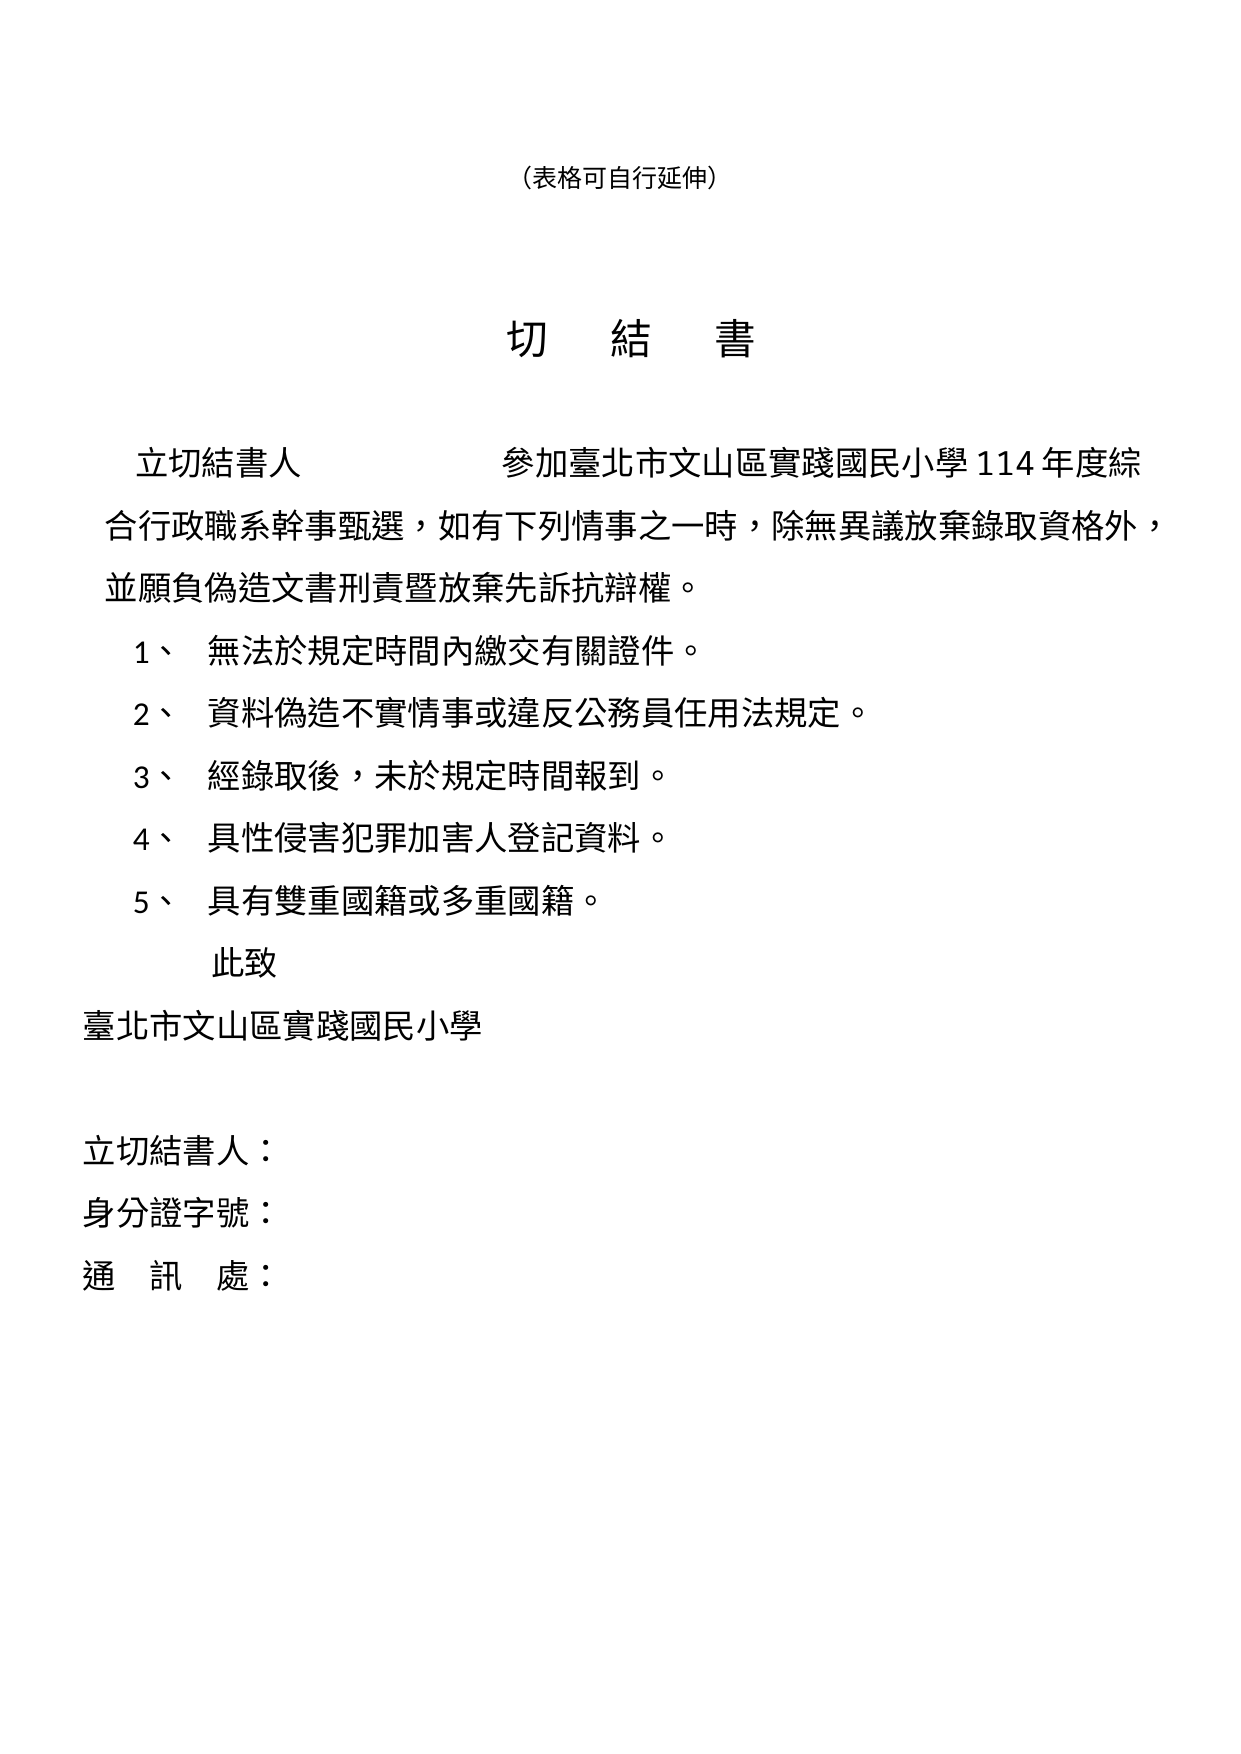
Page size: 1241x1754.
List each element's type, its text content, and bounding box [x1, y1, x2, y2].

list 無法於規定時間內繳交有關證件。 [133, 607, 1157, 670]
list 具性侵害犯罪加害人登記資料。 [133, 795, 1157, 857]
text 立切結書人 參加臺北市文山區實踐國民小學114年度綜合行政職系幹事甄選，如有下列情事之一時，除無異議放棄錄取資格外，並願負偽造文書刑責暨放棄先訴抗辯權。 [104, 420, 1157, 607]
text 此致 [83, 920, 1157, 982]
text 身分證字號： [83, 1170, 1157, 1232]
list 具有雙重國籍或多重國籍。 [133, 857, 1157, 920]
list 資料偽造不實情事或違反公務員任用法規定。 [133, 670, 1157, 732]
text 立切結書人： [83, 1107, 1157, 1170]
text 臺北市文山區實踐國民小學 [83, 982, 1157, 1045]
list 經錄取後，未於規定時間報到。 [133, 732, 1157, 795]
text 通 訊 處： [83, 1232, 1157, 1295]
text 切 結 書 [104, 295, 1157, 357]
text （表格可自行延伸） [83, 158, 1157, 194]
